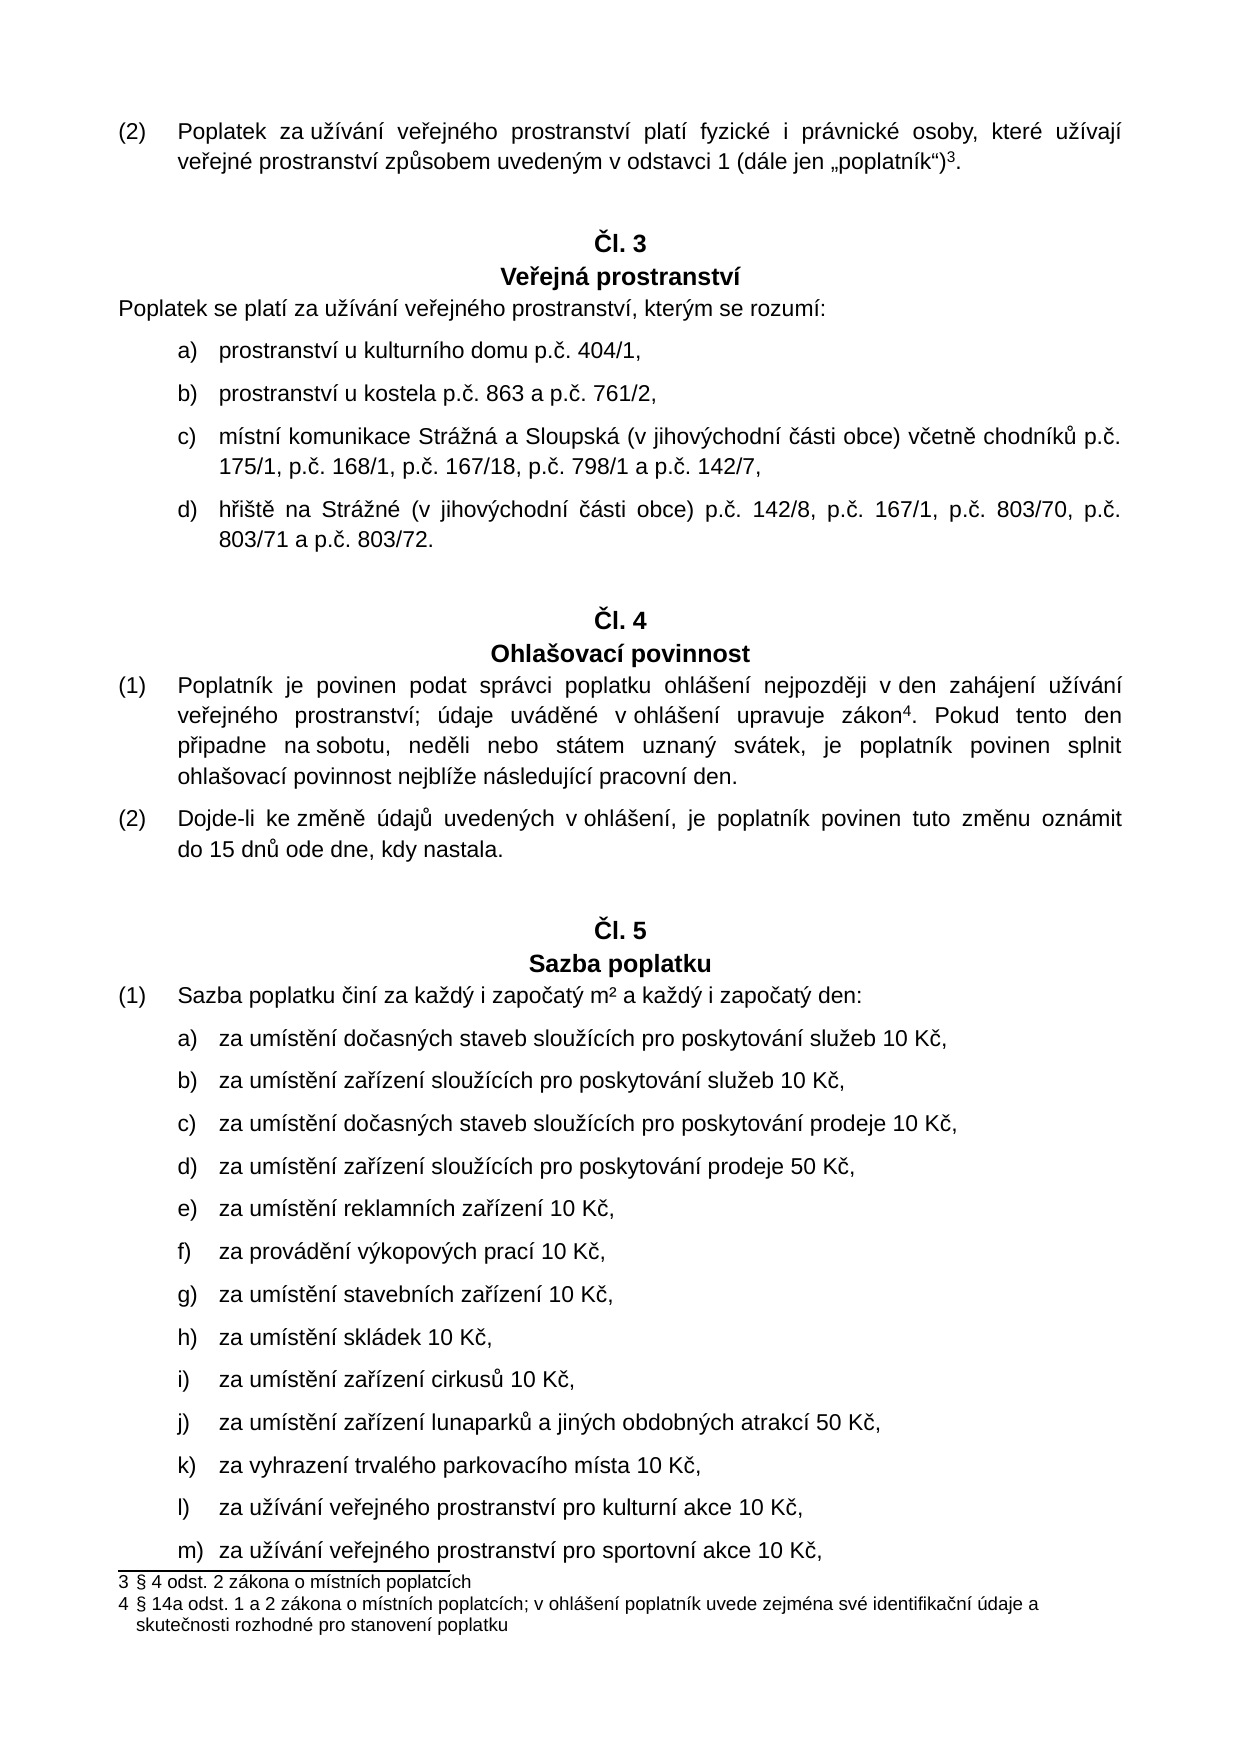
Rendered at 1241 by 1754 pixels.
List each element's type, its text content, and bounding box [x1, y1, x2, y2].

list za užívání veřejného prostranství pro sportovní akce 10 Kč, [177, 1537, 1122, 1563]
list prostranství u kulturního domu p.č. 404/1, [177, 337, 1122, 364]
list za umístění reklamních zařízení 10 Kč, [177, 1195, 1122, 1222]
list za umístění zařízení lunaparků a jiných obdobných atrakcí 50 Kč, [177, 1409, 1122, 1435]
list za umístění dočasných staveb sloužících pro poskytování prodeje 10 Kč, [177, 1110, 1122, 1136]
subtitle Čl. 4 Ohlašovací povinnost [118, 606, 1122, 668]
list Poplatek za užívání veřejného prostranství platí fyzické i právnické osoby, které užívají veřejné prostranství způsobem uvedeným v odstavci 1 (dále jen „poplatník“). [118, 118, 1122, 175]
list za umístění dočasných staveb sloužících pro poskytování služeb 10 Kč, [177, 1024, 1122, 1051]
list za vyhrazení trvalého parkovacího místa 10 Kč, [177, 1452, 1122, 1478]
list za umístění zařízení sloužících pro poskytování služeb 10 Kč, [177, 1067, 1122, 1094]
list za umístění zařízení sloužících pro poskytování prodeje 50 Kč, [177, 1153, 1122, 1179]
text Poplatek se platí za užívání veřejného prostranství, kterým se rozumí: [118, 294, 1122, 321]
list prostranství u kostela p.č. 863 a p.č. 761/2, [177, 380, 1122, 406]
list za provádění výkopových prací 10 Kč, [177, 1238, 1122, 1264]
list hřiště na Strážné (v jihovýchodní části obce) p.č. 142/8, p.č. 167/1, p.č. 803/70, p.č. 803/71 a p.č. 803/72. [177, 496, 1122, 552]
subtitle Čl. 5 Sazba poplatku [118, 916, 1122, 978]
subtitle Čl. 3 Veřejná prostranství [118, 228, 1122, 290]
list za umístění skládek 10 Kč, [177, 1323, 1122, 1350]
list Dojde-li ke změně údajů uvedených v ohlášení, je poplatník povinen tuto změnu oznámit do 15 dnů ode dne, kdy nastala. [118, 805, 1122, 862]
list místní komunikace Strážná a Sloupská (v jihovýchodní části obce) včetně chodníků p.č. 175/1, p.č. 168/1, p.č. 167/18, p.č. 798/1 a p.č. 142/7, [177, 423, 1122, 479]
list Poplatník je povinen podat správci poplatku ohlášení nejpozději v den zahájení užívání veřejného prostranství; údaje uváděné v ohlášení upravuje zákon. Pokud tento den připadne na sobotu, neděli nebo státem uznaný svátek, je poplatník povinen splnit ohlašovací povinnost nejblíže následující pracovní den. [118, 672, 1122, 789]
list § 4 odst. 2 zákona o místních poplatcích [118, 1571, 1122, 1592]
list Sazba poplatku činí za každý i započatý m² a každý i započatý den: [118, 982, 1122, 1008]
list za užívání veřejného prostranství pro kulturní akce 10 Kč, [177, 1494, 1122, 1521]
list § 14a odst. 1 a 2 zákona o místních poplatcích; v ohlášení poplatník uvede zejména své identifikační údaje a skutečnosti rozhodné pro stanovení poplatku [118, 1592, 1122, 1635]
list za umístění zařízení cirkusů 10 Kč, [177, 1366, 1122, 1393]
list za umístění stavebních zařízení 10 Kč, [177, 1281, 1122, 1307]
